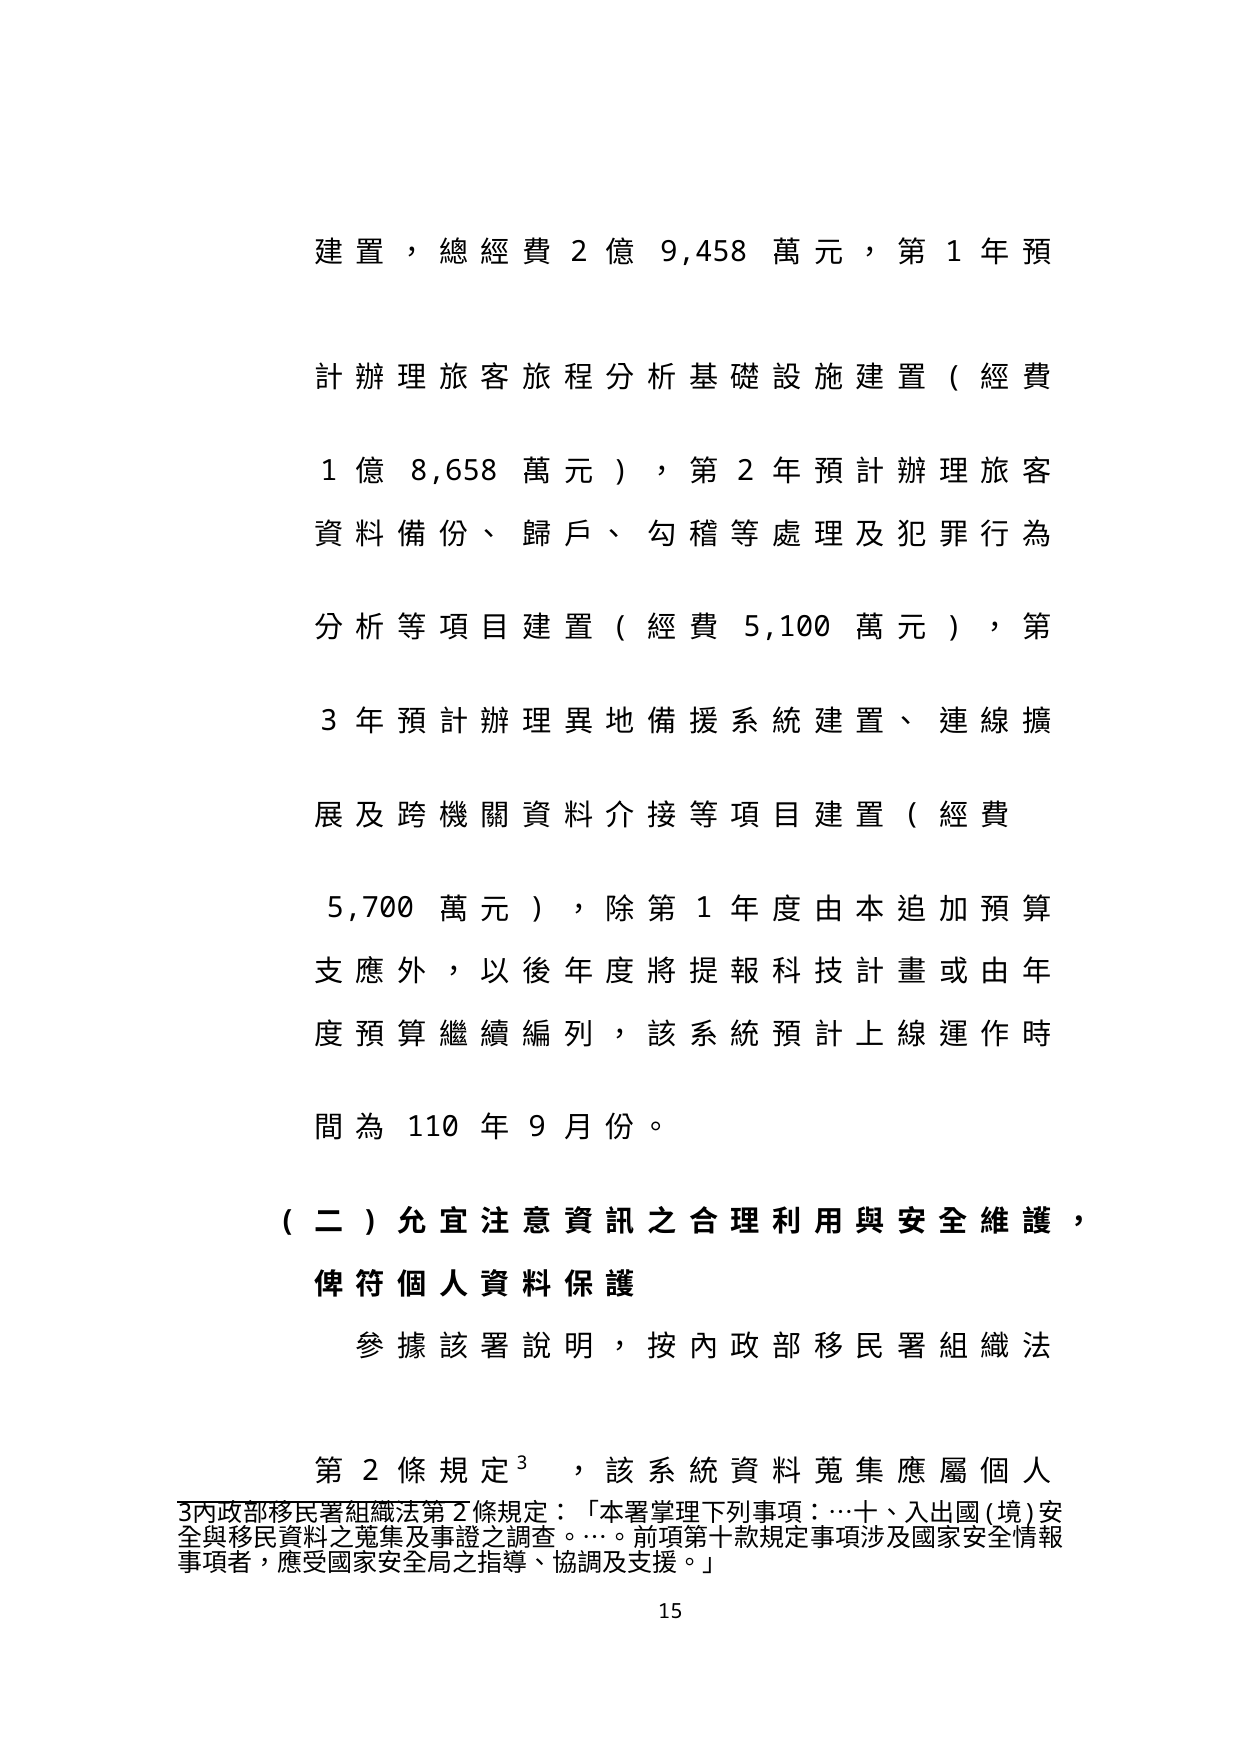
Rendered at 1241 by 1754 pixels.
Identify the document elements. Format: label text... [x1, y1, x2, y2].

text 內政部移民署組織法第2條規定：「本署掌理下列事項：…十、入出國(境)安全與移民資料之蒐集及事證之調查。…。前項第十款規定事項涉及國家安全情報事項者，應受國家安全局之指導、協調及支援。」 [177, 1502, 1063, 1577]
text 參據該署說明，按內政部移民署組織法第2條規定，該系統資料蒐集應屬個人資料保護法第15條第1款「執行法定職務必要範圍內」，並有國境安全管理之特定目的。查該系統將與各旅行社或航空公司介接取得之資訊內容包括：訂位日期、旅遊日期、姓名與聯絡方式、付款資訊、旅遊行程中所有抵達地、旅行業者臨時取消/臨時補位資訊、機票與座位資訊、行李資訊及歷史資料(訂位歷史資料，如是否有更改航班、時間、座位等資訊)等，蒐集對象除本國籍人外，亦含括出入境之外國籍人士。該署將該等資訊與現有入出境資料整合並分析，藉以找出旅客旅遊史所有航(船)點及潛在可疑分子，有助於發現走私與違禁品攜帶嫌犯及篩選具安全威脅旅客，達到防範跨國疫情散布、犯罪、販毒、走私、恐怖分子及人口販賣等目的。前揭各項資訊涉及個人隱私保護，雖該署稱符合特定目的之蒐集與處理範疇，仍宜依據個人資料保護法第18條等相關規定，注意資訊之合理利用與安全維護。 [271, 1302, 1058, 1490]
text (二)允宜注意資訊之合理利用與安全維護，俾符個人資料保護 [242, 1177, 1058, 1302]
text 建置，總經費2億9,458萬元，第1年預計辦理旅客旅程分析基礎設施建置(經費1億8,658萬元)，第2年預計辦理旅客資料備份、歸戶、勾稽等處理及犯罪行為分析等項目建置(經費5,100萬元)，第3年預計辦理異地備援系統建置、連線擴展及跨機關資料介接等項目建置(經費5,700萬元)，除第1年度由本追加預算支應外，以後年度將提報科技計畫或由年度預算繼續編列，該系統預計上線運作時間為110年9月份。 [271, 177, 1058, 1177]
